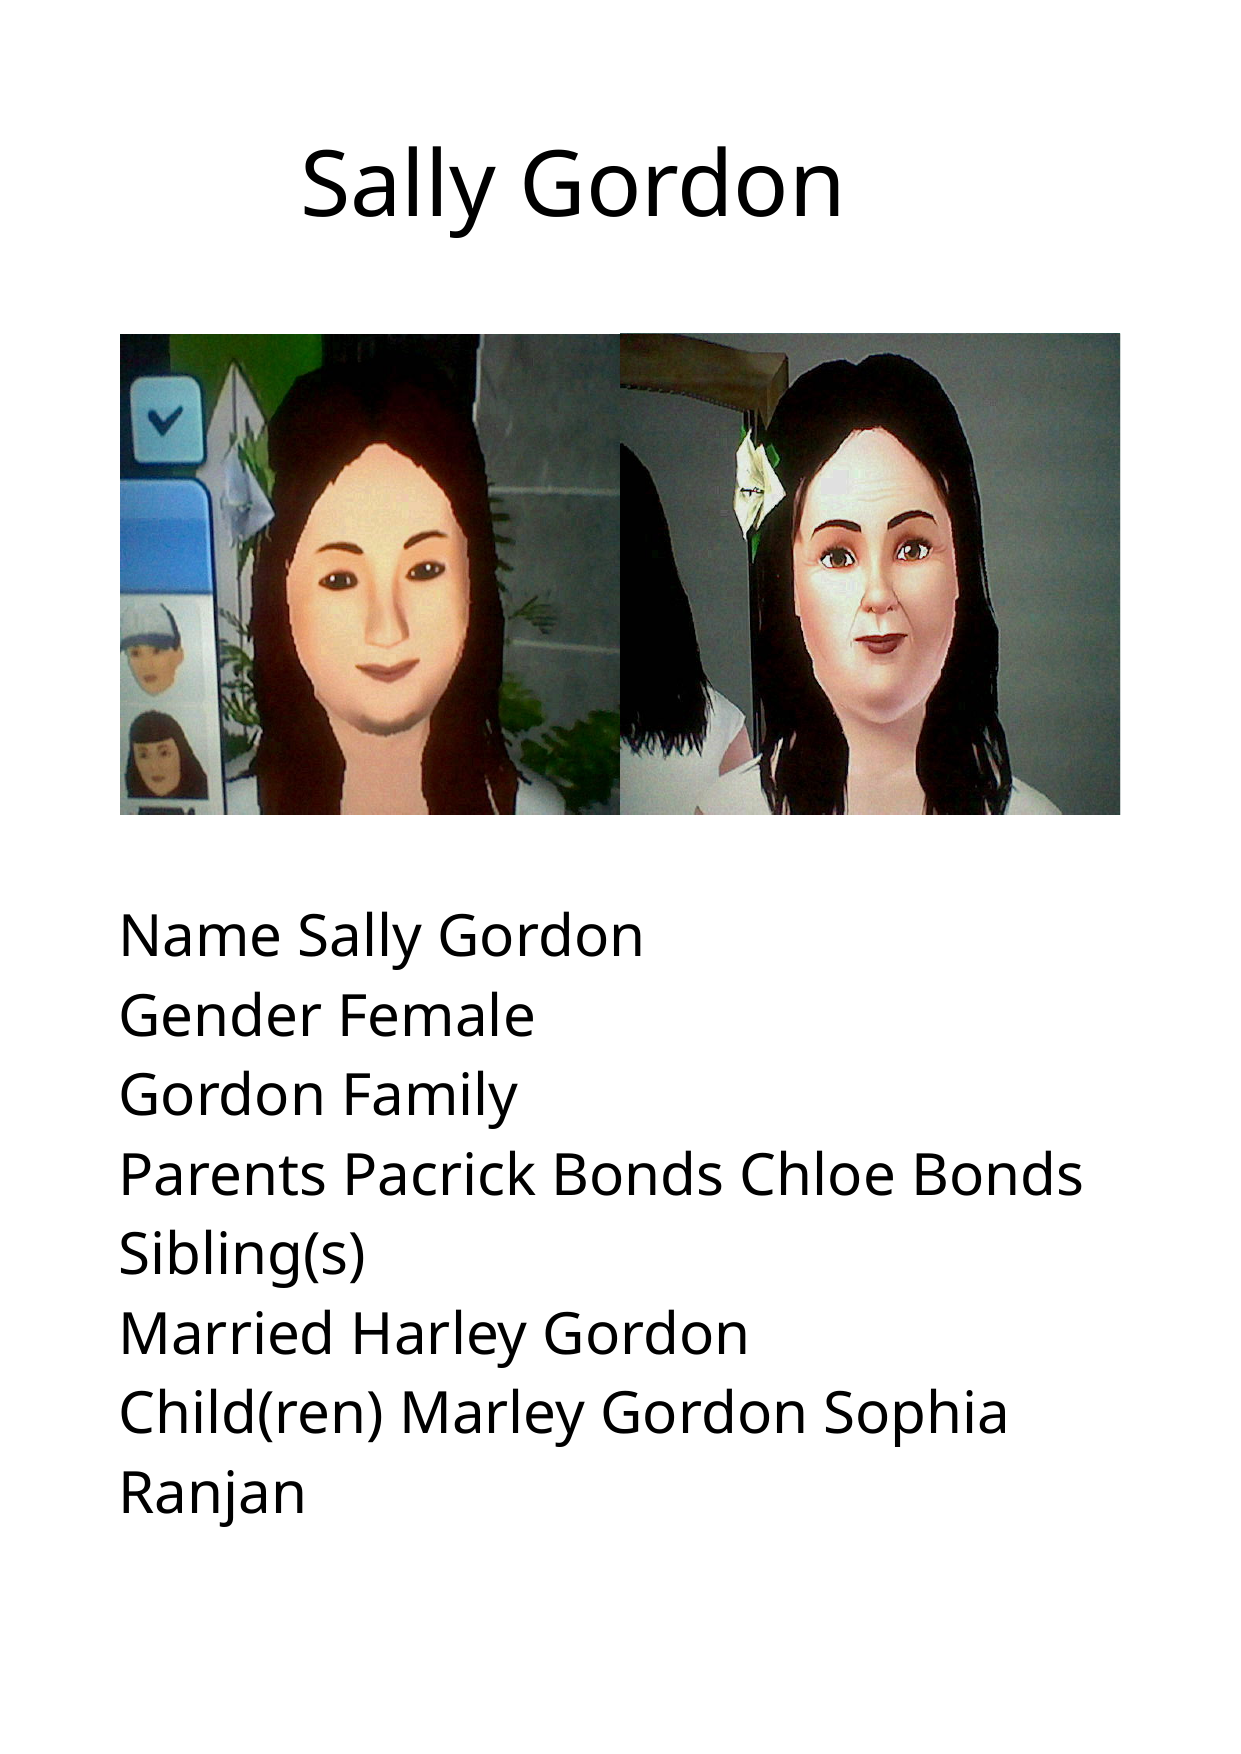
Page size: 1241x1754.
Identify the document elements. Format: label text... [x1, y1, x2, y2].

text Sibling(s) [118, 1212, 1122, 1292]
picture [120, 333, 1121, 815]
text Name Sally Gordon [118, 894, 1122, 974]
text Parents Pacrick Bonds Chloe Bonds [118, 1133, 1122, 1212]
text Married Harley Gordon [118, 1292, 1122, 1371]
text Gordon Family [118, 1053, 1122, 1133]
text Child(ren) Marley Gordon Sophia Ranjan [118, 1371, 1122, 1530]
text Sally Gordon [118, 118, 1122, 243]
text Gender Female [118, 974, 1122, 1053]
